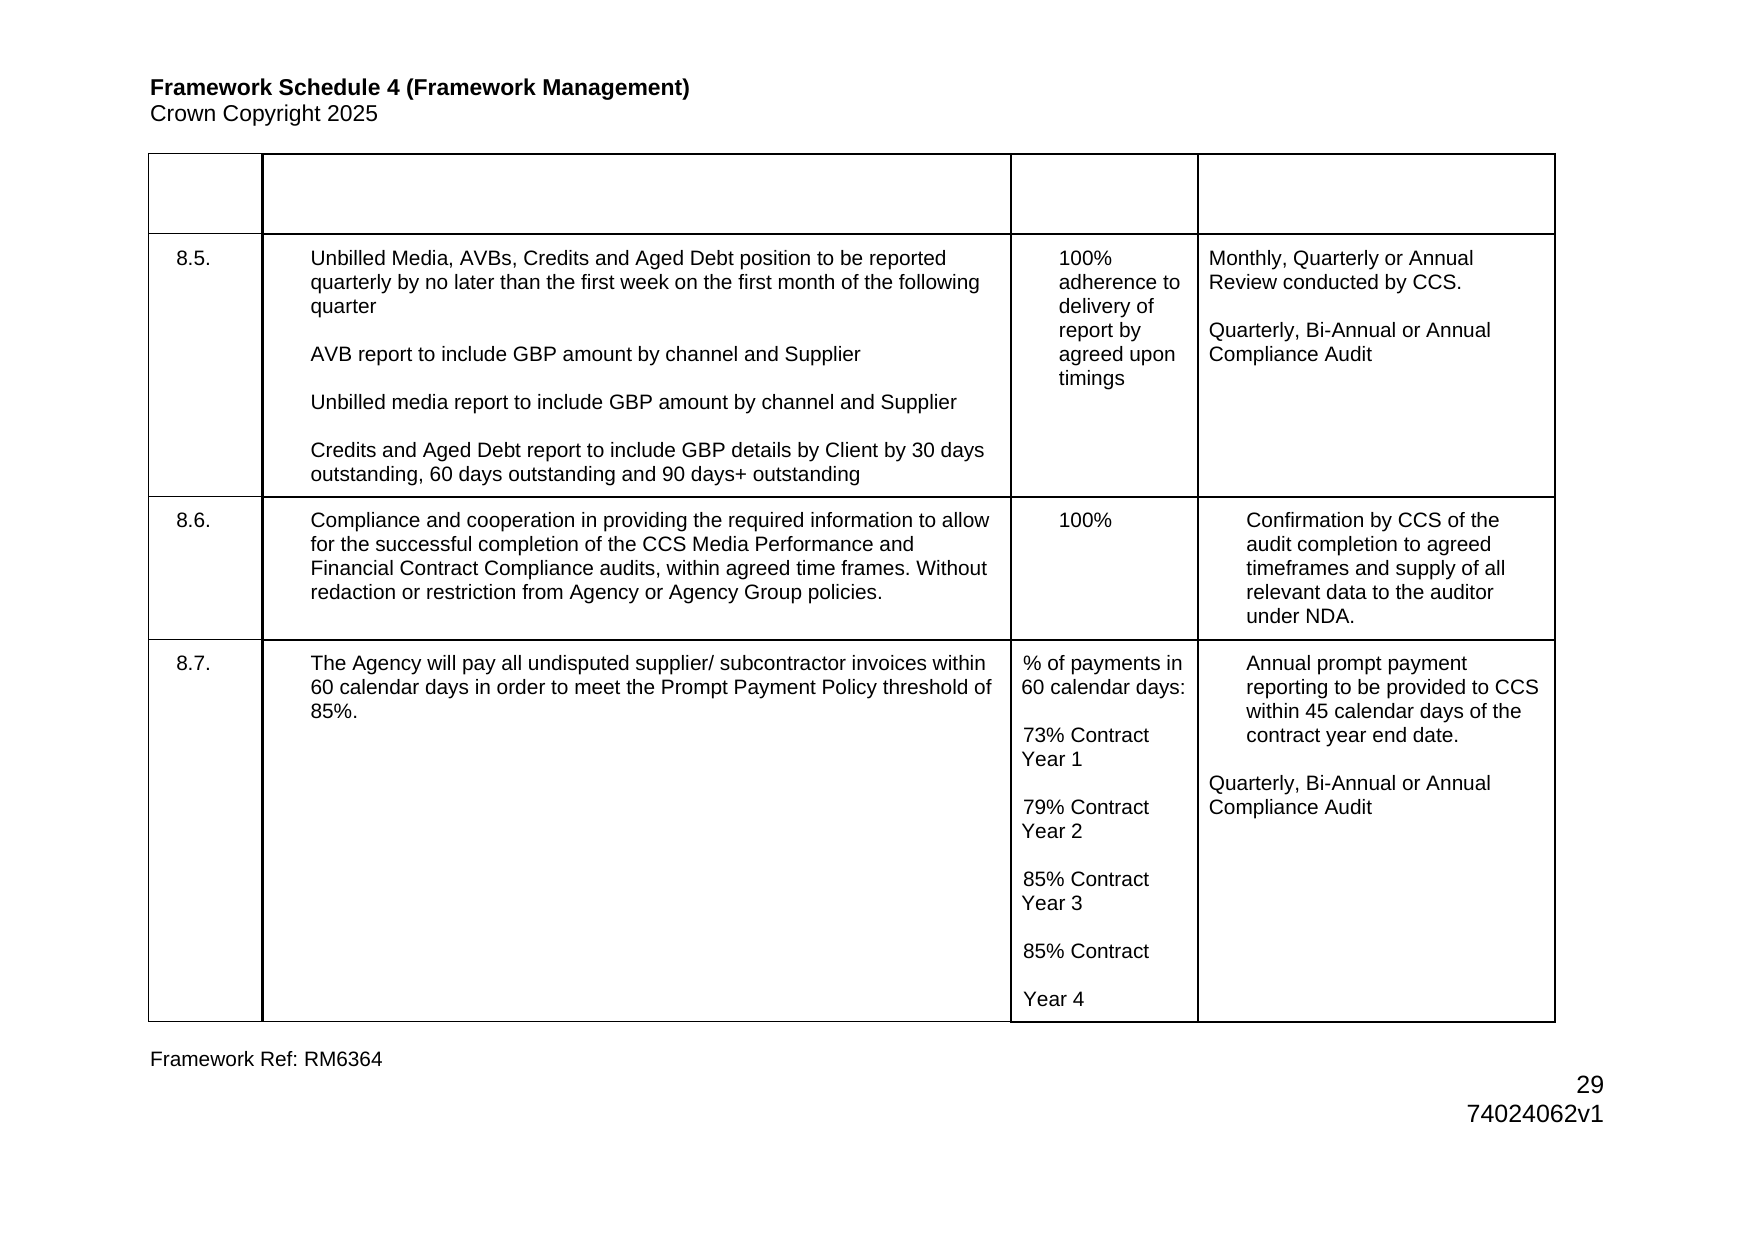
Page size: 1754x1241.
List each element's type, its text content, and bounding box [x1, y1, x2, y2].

table_cell 100% [1012, 498, 1197, 638]
table_cell 100% adherence to delivery of report by agreed upon timings [1012, 235, 1197, 496]
table_cell [1012, 155, 1197, 233]
table_cell [1199, 155, 1554, 233]
table_cell Monthly, Quarterly or Annual Review conducted by CCS. Quarterly, Bi-Annual or Annual Compliance Audit [1199, 235, 1554, 496]
table_cell Annual prompt payment reporting to be provided to CCS within 45 calendar days of the contract year end date. Quarterly, Bi-Annual or Annual Compliance Audit [1199, 641, 1554, 1021]
table_cell The Agency will pay all undisputed supplier/ subcontractor invoices within 60 calendar days in order to meet the Prompt Payment Policy threshold of 85%. [264, 641, 1010, 1021]
table_cell [149, 234, 261, 496]
table_cell Unbilled Media, AVBs, Credits and Aged Debt position to be reported quarterly by no later than the first week on the first month of the following quarter AVB report to include GBP amount by channel and Supplier Unbilled media report to include GBP amount by channel and Supplier Credits and Aged Debt report to include GBP details by Client by 30 days outstanding, 60 days outstanding and 90 days+ outstanding [264, 235, 1010, 496]
table_cell [264, 155, 1010, 233]
table_cell [149, 497, 261, 638]
table_cell Compliance and cooperation in providing the required information to allow for the successful completion of the CCS Media Performance and Financial Contract Compliance audits, within agreed time frames. Without redaction or restriction from Agency or Agency Group policies. [264, 498, 1010, 638]
table_cell % of payments in 60 calendar days: 73% Contract Year 1 79% Contract Year 2 85% Contract Year 3 85% Contract Year 4 [1012, 641, 1197, 1021]
table_cell Confirmation by CCS of the audit completion to agreed timeframes and supply of all relevant data to the auditor under NDA. [1199, 498, 1554, 638]
table_cell [149, 640, 261, 1021]
table_cell [149, 154, 261, 233]
